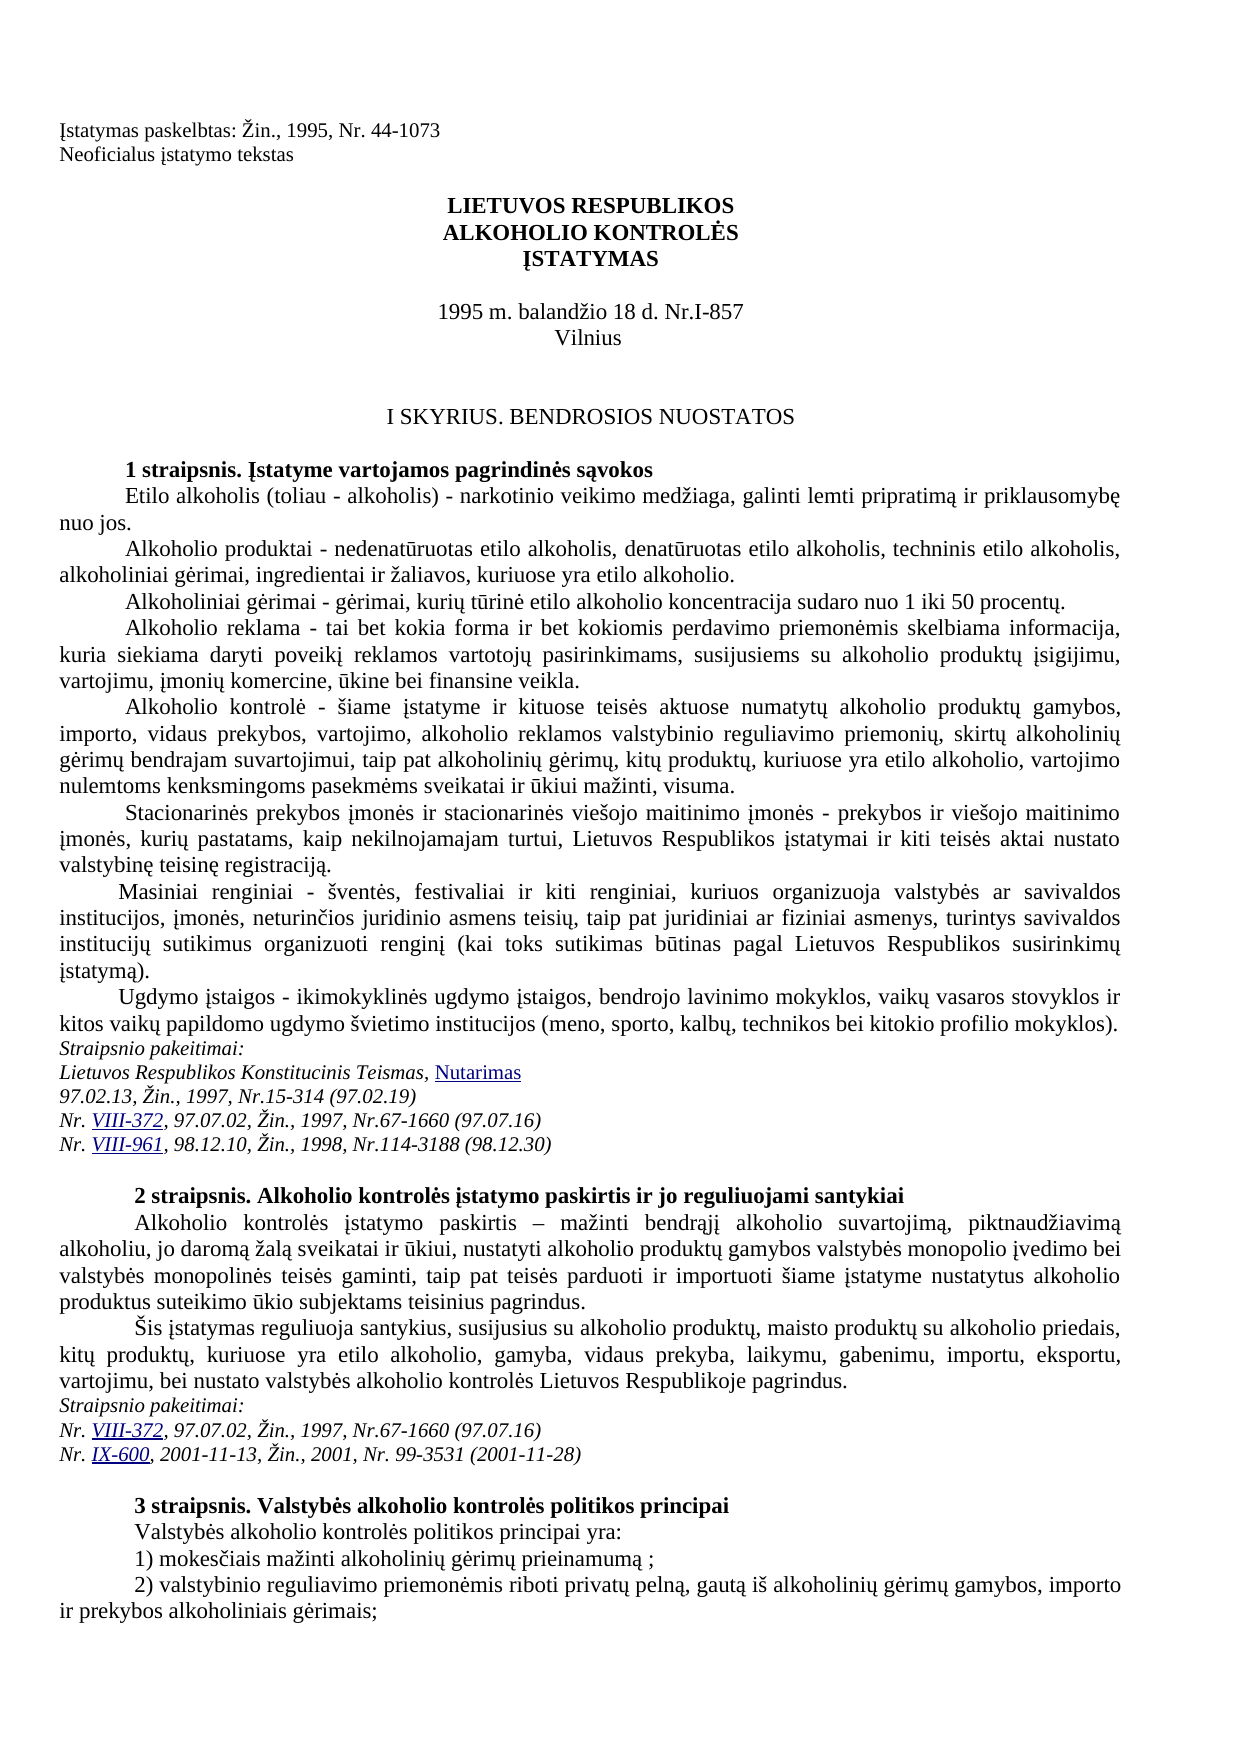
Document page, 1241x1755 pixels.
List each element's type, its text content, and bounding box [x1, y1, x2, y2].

text Alkoholio kontrolė - šiame įstatyme ir kituose teisės aktuose numatytų alkoholio produktų gamybos, importo, vidaus prekybos, vartojimo, alkoholio reklamos valstybinio reguliavimo priemonių, skirtų alkoholinių gėrimų bendrajam suvartojimui, taip pat alkoholinių gėrimų, kitų produktų, kuriuose yra etilo alkoholio, vartojimo nulemtoms kenksmingoms pasekmėms sveikatai ir ūkiui mažinti, visuma. [59, 693, 1122, 799]
text 1995 m. balandžio 18 d. Nr.I-857 [59, 298, 1122, 324]
text 2) valstybinio reguliavimo priemonėmis riboti privatų pelną, gautą iš alkoholinių gėrimų gamybos, importo ir prekybos alkoholiniais gėrimais; [59, 1571, 1122, 1624]
text Nr. VIII-372, 97.07.02, Žin., 1997, Nr.67-1660 (97.07.16) [59, 1108, 1122, 1132]
text Valstybės alkoholio kontrolės politikos principai yra: [59, 1518, 1122, 1545]
text Įstatymas paskelbtas: Žin., 1995, Nr. 44-1073 [59, 118, 1122, 142]
text Nr. IX-600, 2001-11-13, Žin., 2001, Nr. 99-3531 (2001-11-28) [59, 1442, 1122, 1466]
text Alkoholiniai gėrimai - gėrimai, kurių tūrinė etilo alkoholio koncentracija sudaro nuo 1 iki 50 procentų. [59, 588, 1122, 614]
text Lietuvos Respublikos Konstitucinis Teismas, Nutarimas [59, 1060, 1122, 1084]
text ĮSTATYMAS [59, 245, 1122, 272]
text ALKOHOLIO KONTROLĖS [59, 219, 1122, 245]
text Etilo alkoholis (toliau - alkoholis) - narkotinio veikimo medžiaga, galinti lemti pripratimą ir priklausomybę nuo jos. [59, 482, 1122, 535]
text Straipsnio pakeitimai: [59, 1393, 1122, 1417]
text Straipsnio pakeitimai: [59, 1036, 1122, 1060]
text Stacionarinės prekybos įmonės ir stacionarinės viešojo maitinimo įmonės - prekybos ir viešojo maitinimo įmonės, kurių pastatams, kaip nekilnojamajam turtui, Lietuvos Respublikos įstatymai ir kiti teisės aktai nustato valstybinę teisinę registraciją. [59, 799, 1122, 878]
text Ugdymo įstaigos - ikimokyklinės ugdymo įstaigos, bendrojo lavinimo mokyklos, vaikų vasaros stovyklos ir kitos vaikų papildomo ugdymo švietimo institucijos (meno, sporto, kalbų, technikos bei kitokio profilio mokyklos). [59, 983, 1122, 1036]
text 1 straipsnis. Įstatyme vartojamos pagrindinės sąvokos [59, 456, 1122, 482]
text 97.02.13, Žin., 1997, Nr.15-314 (97.02.19) [59, 1084, 1122, 1108]
text Neoficialus įstatymo tekstas [59, 142, 1122, 166]
text Nr. VIII-372, 97.07.02, Žin., 1997, Nr.67-1660 (97.07.16) [59, 1417, 1122, 1442]
text 3 straipsnis. Valstybės alkoholio kontrolės politikos principai [59, 1492, 1122, 1518]
text 2 straipsnis. Alkoholio kontrolės įstatymo paskirtis ir jo reguliuojami santykiai [59, 1183, 1122, 1209]
text Masiniai renginiai - šventės, festivaliai ir kiti renginiai, kuriuos organizuoja valstybės ar savivaldos institucijos, įmonės, neturinčios juridinio asmens teisių, taip pat juridiniai ar fiziniai asmenys, turintys savivaldos institucijų sutikimus organizuoti renginį (kai toks sutikimas būtinas pagal Lietuvos Respublikos susirinkimų įstatymą). [59, 878, 1122, 983]
text Alkoholio reklama - tai bet kokia forma ir bet kokiomis perdavimo priemonėmis skelbiama informacija, kuria siekiama daryti poveikį reklamos vartotojų pasirinkimams, susijusiems su alkoholio produktų įsigijimu, vartojimu, įmonių komercine, ūkine bei finansine veikla. [59, 614, 1122, 693]
text Šis įstatymas reguliuoja santykius, susijusius su alkoholio produktų, maisto produktų su alkoholio priedais, kitų produktų, kuriuose yra etilo alkoholio, gamyba, vidaus prekyba, laikymu, gabenimu, importu, eksportu, vartojimu, bei nustato valstybės alkoholio kontrolės Lietuvos Respublikoje pagrindus. [59, 1314, 1122, 1393]
text Alkoholio kontrolės įstatymo paskirtis – mažinti bendrąjį alkoholio suvartojimą, piktnaudžiavimą alkoholiu, jo daromą žalą sveikatai ir ūkiui, nustatyti alkoholio produktų gamybos valstybės monopolio įvedimo bei valstybės monopolinės teisės gaminti, taip pat teisės parduoti ir importuoti šiame įstatyme nustatytus alkoholio produktus suteikimo ūkio subjektams teisinius pagrindus. [59, 1209, 1122, 1314]
text Nr. VIII-961, 98.12.10, Žin., 1998, Nr.114-3188 (98.12.30) [59, 1132, 1122, 1156]
text LIETUVOS RESPUBLIKOS [59, 193, 1122, 219]
text Alkoholio produktai - nedenatūruotas etilo alkoholis, denatūruotas etilo alkoholis, techninis etilo alkoholis, alkoholiniai gėrimai, ingredientai ir žaliavos, kuriuose yra etilo alkoholio. [59, 535, 1122, 588]
text 1) mokesčiais mažinti alkoholinių gėrimų prieinamumą ; [59, 1545, 1122, 1571]
text I SKYRIUS. BENDROSIOS NUOSTATOS [59, 403, 1122, 430]
text Vilnius [59, 324, 1122, 351]
